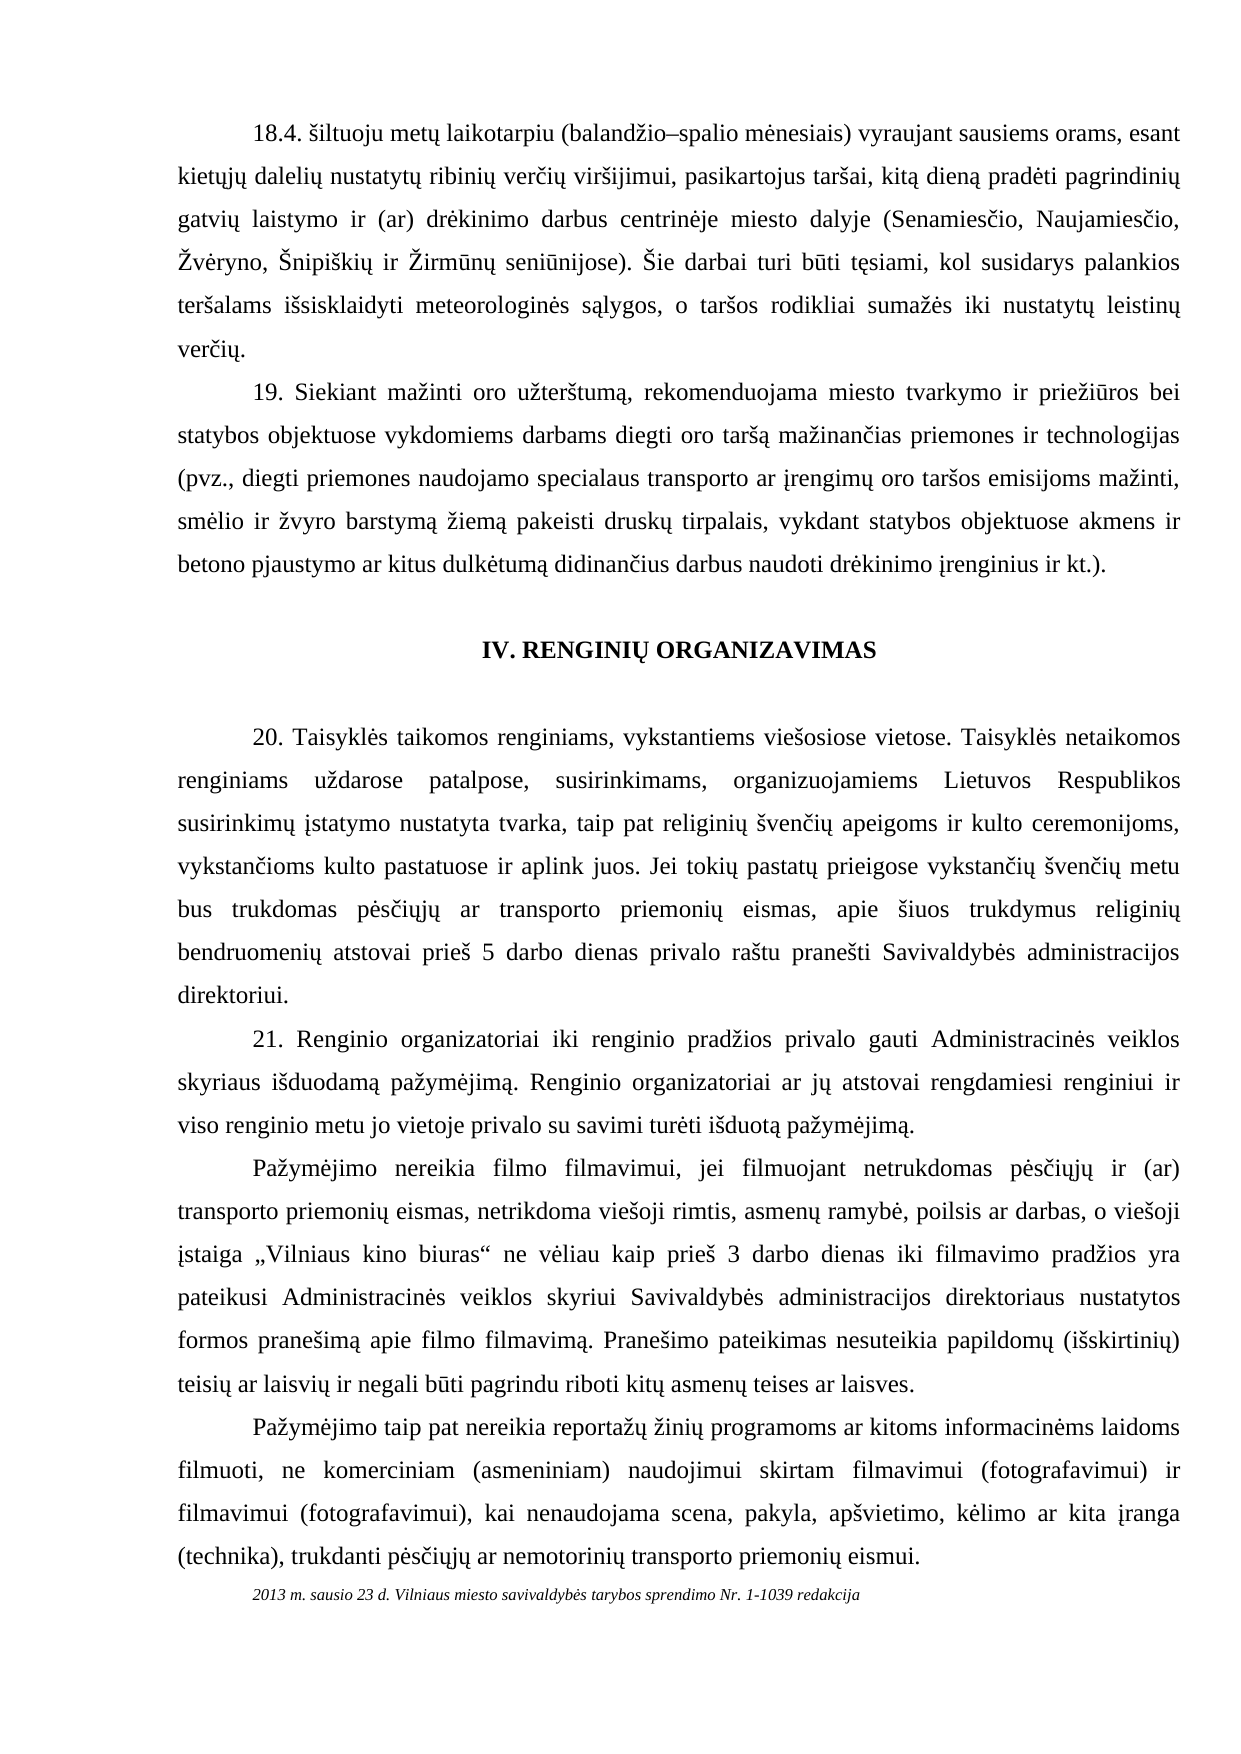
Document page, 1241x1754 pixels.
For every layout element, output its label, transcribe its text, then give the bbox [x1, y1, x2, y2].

text 18.4. šiltuoju metų laikotarpiu (balandžio–spalio mėnesiais) vyraujant sausiems orams, esant kietųjų dalelių nustatytų ribinių verčių viršijimui, pasikartojus taršai, kitą dieną pradėti pagrindinių gatvių laistymo ir (ar) drėkinimo darbus centrinėje miesto dalyje (Senamiesčio, Naujamiesčio, Žvėryno, Šnipiškių ir Žirmūnų seniūnijose). Šie darbai turi būti tęsiami, kol susidarys palankios teršalams išsisklaidyti meteorologinės sąlygos, o taršos rodikliai sumažės iki nustatytų leistinų verčių. [177, 118, 1181, 362]
text 2013 m. sausio 23 d. Vilniaus miesto savivaldybės tarybos sprendimo Nr. 1-1039 redakcija [177, 1584, 1181, 1603]
subtitle IV. RENGINIŲ ORGANIZAVIMAS [177, 636, 1181, 664]
text 20. Taisyklės taikomos renginiams, vykstantiems viešosiose vietose. Taisyklės netaikomos renginiams uždarose patalpose, susirinkimams, organizuojamiems Lietuvos Respublikos susirinkimų įstatymo nustatyta tvarka, taip pat religinių švenčių apeigoms ir kulto ceremonijoms, vykstančioms kulto pastatuose ir aplink juos. Jei tokių pastatų prieigose vykstančių švenčių metu bus trukdomas pėsčiųjų ar transporto priemonių eismas, apie šiuos trukdymus religinių bendruomenių atstovai prieš 5 darbo dienas privalo raštu pranešti Savivaldybės administracijos direktoriui. [177, 722, 1181, 1009]
text Pažymėjimo nereikia filmo filmavimui, jei filmuojant netrukdomas pėsčiųjų ir (ar) transporto priemonių eismas, netrikdoma viešoji rimtis, asmenų ramybė, poilsis ar darbas, o viešoji įstaiga „Vilniaus kino biuras“ ne vėliau kaip prieš 3 darbo dienas iki filmavimo pradžios yra pateikusi Administracinės veiklos skyriui Savivaldybės administracijos direktoriaus nustatytos formos pranešimą apie filmo filmavimą. Pranešimo pateikimas nesuteikia papildomų (išskirtinių) teisių ar laisvių ir negali būti pagrindu riboti kitų asmenų teises ar laisves. [177, 1153, 1181, 1397]
text Pažymėjimo taip pat nereikia reportažų žinių programoms ar kitoms informacinėms laidoms filmuoti, ne komerciniam (asmeniniam) naudojimui skirtam filmavimui (fotografavimui) ir filmavimui (fotografavimui), kai nenaudojama scena, pakyla, apšvietimo, kėlimo ar kita įranga (technika), trukdanti pėsčiųjų ar nemotorinių transporto priemonių eismui. [177, 1412, 1181, 1570]
text 19. Siekiant mažinti oro užterštumą, rekomenduojama miesto tvarkymo ir priežiūros bei statybos objektuose vykdomiems darbams diegti oro taršą mažinančias priemones ir technologijas (pvz., diegti priemones naudojamo specialaus transporto ar įrengimų oro taršos emisijoms mažinti, smėlio ir žvyro barstymą žiemą pakeisti druskų tirpalais, vykdant statybos objektuose akmens ir betono pjaustymo ar kitus dulkėtumą didinančius darbus naudoti drėkinimo įrenginius ir kt.). [177, 377, 1181, 578]
text 21. Renginio organizatoriai iki renginio pradžios privalo gauti Administracinės veiklos skyriaus išduodamą pažymėjimą. Renginio organizatoriai ar jų atstovai rengdamiesi renginiui ir viso renginio metu jo vietoje privalo su savimi turėti išduotą pažymėjimą. [177, 1024, 1181, 1139]
